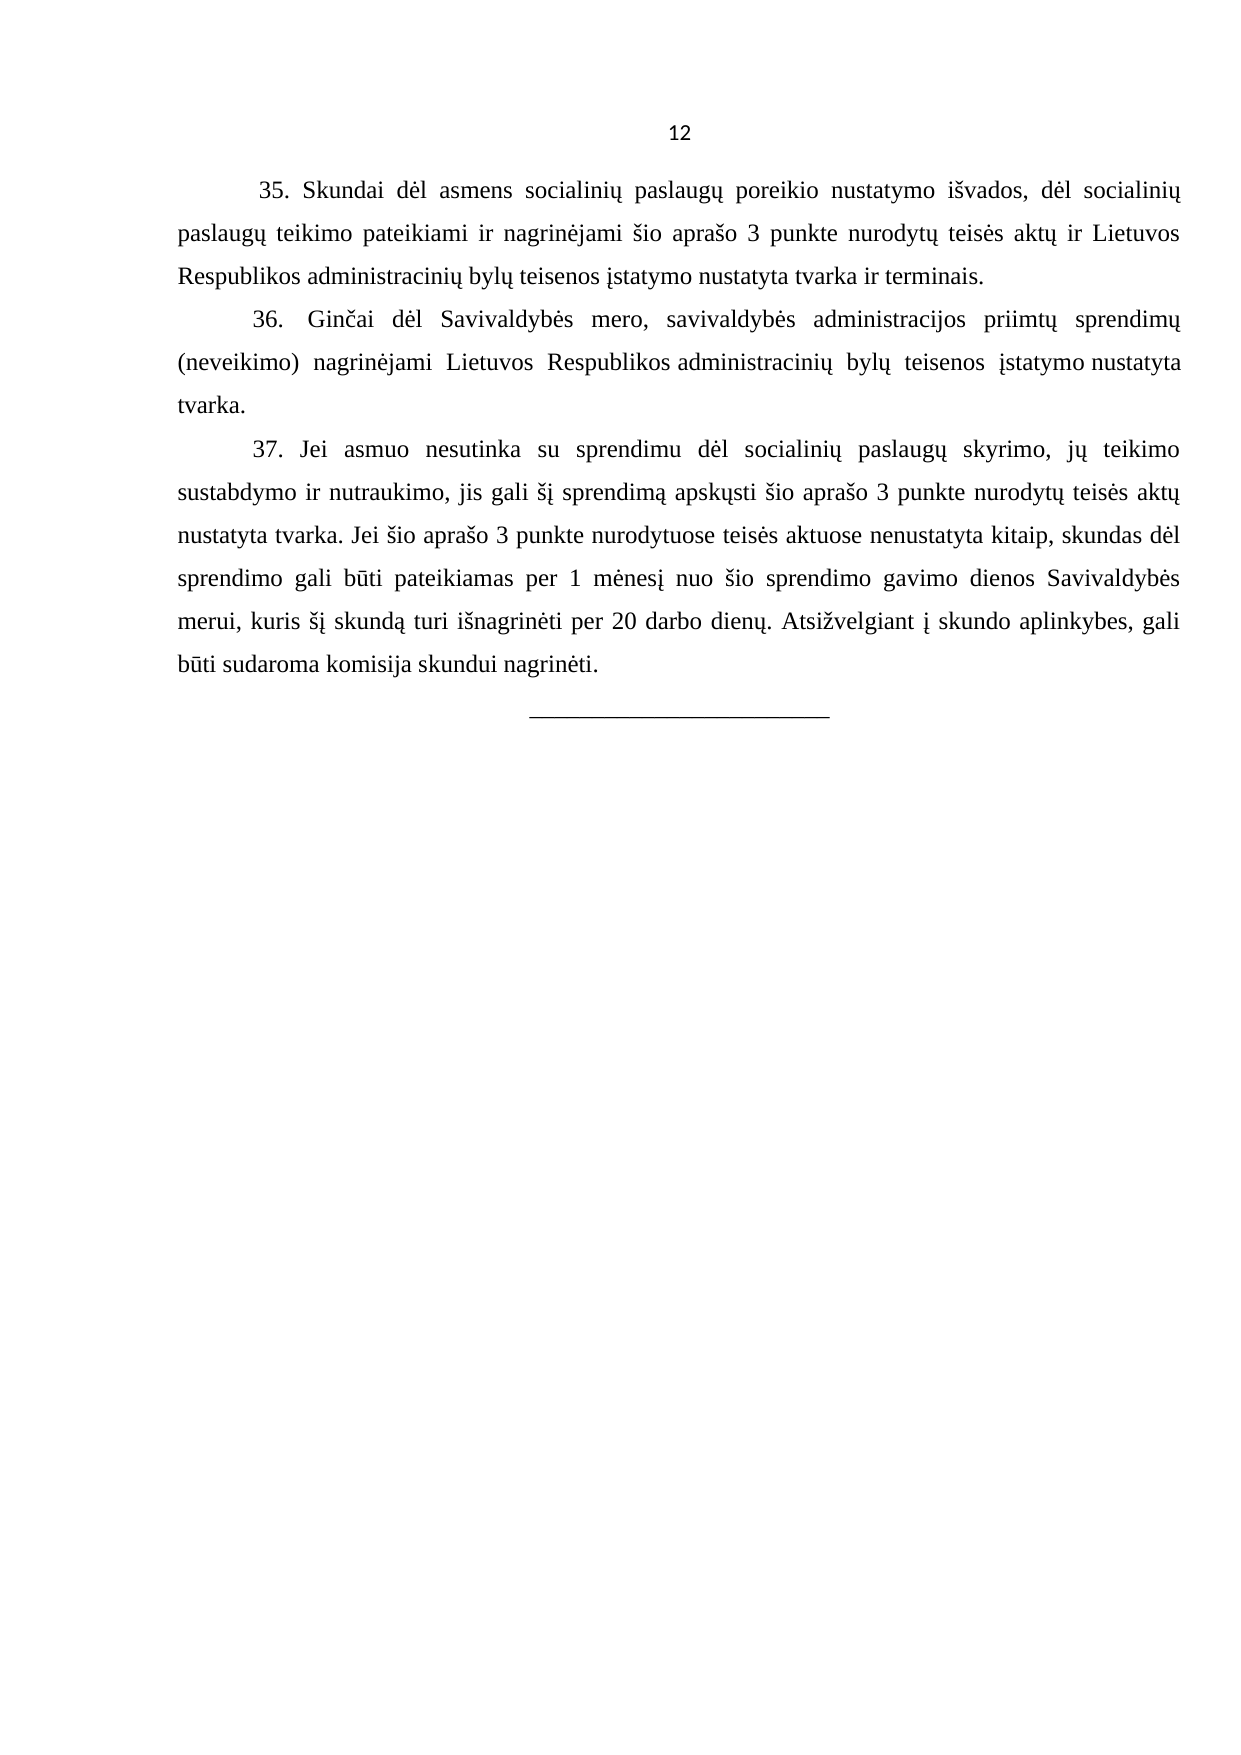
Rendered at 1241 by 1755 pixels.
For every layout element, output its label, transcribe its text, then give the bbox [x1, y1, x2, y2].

text 36. Ginčai dėl Savivaldybės mero, savivaldybės administracijos priimtų sprendimų (neveikimo) nagrinėjami Lietuvos Respublikos administracinių bylų teisenos įstatymo nustatyta tvarka. [177, 304, 1181, 419]
text 35. Skundai dėl asmens socialinių paslaugų poreikio nustatymo išvados, dėl socialinių paslaugų teikimo pateikiami ir nagrinėjami šio aprašo 3 punkte nurodytų teisės aktų ir Lietuvos Respublikos administracinių bylų teisenos įstatymo nustatyta tvarka ir terminais. [177, 175, 1181, 290]
text 37. Jei asmuo nesutinka su sprendimu dėl socialinių paslaugų skyrimo, jų teikimo sustabdymo ir nutraukimo, jis gali šį sprendimą apskųsti šio aprašo 3 punkte nurodytų teisės aktų nustatyta tvarka. Jei šio aprašo 3 punkte nurodytuose teisės aktuose nenustatyta kitaip, skundas dėl sprendimo gali būti pateikiamas per 1 mėnesį nuo šio sprendimo gavimo dienos Savivaldybės merui, kuris šį skundą turi išnagrinėti per 20 darbo dienų. Atsižvelgiant į skundo aplinkybes, gali būti sudaroma komisija skundui nagrinėti. [177, 434, 1181, 678]
text ________________________ [177, 692, 1181, 721]
